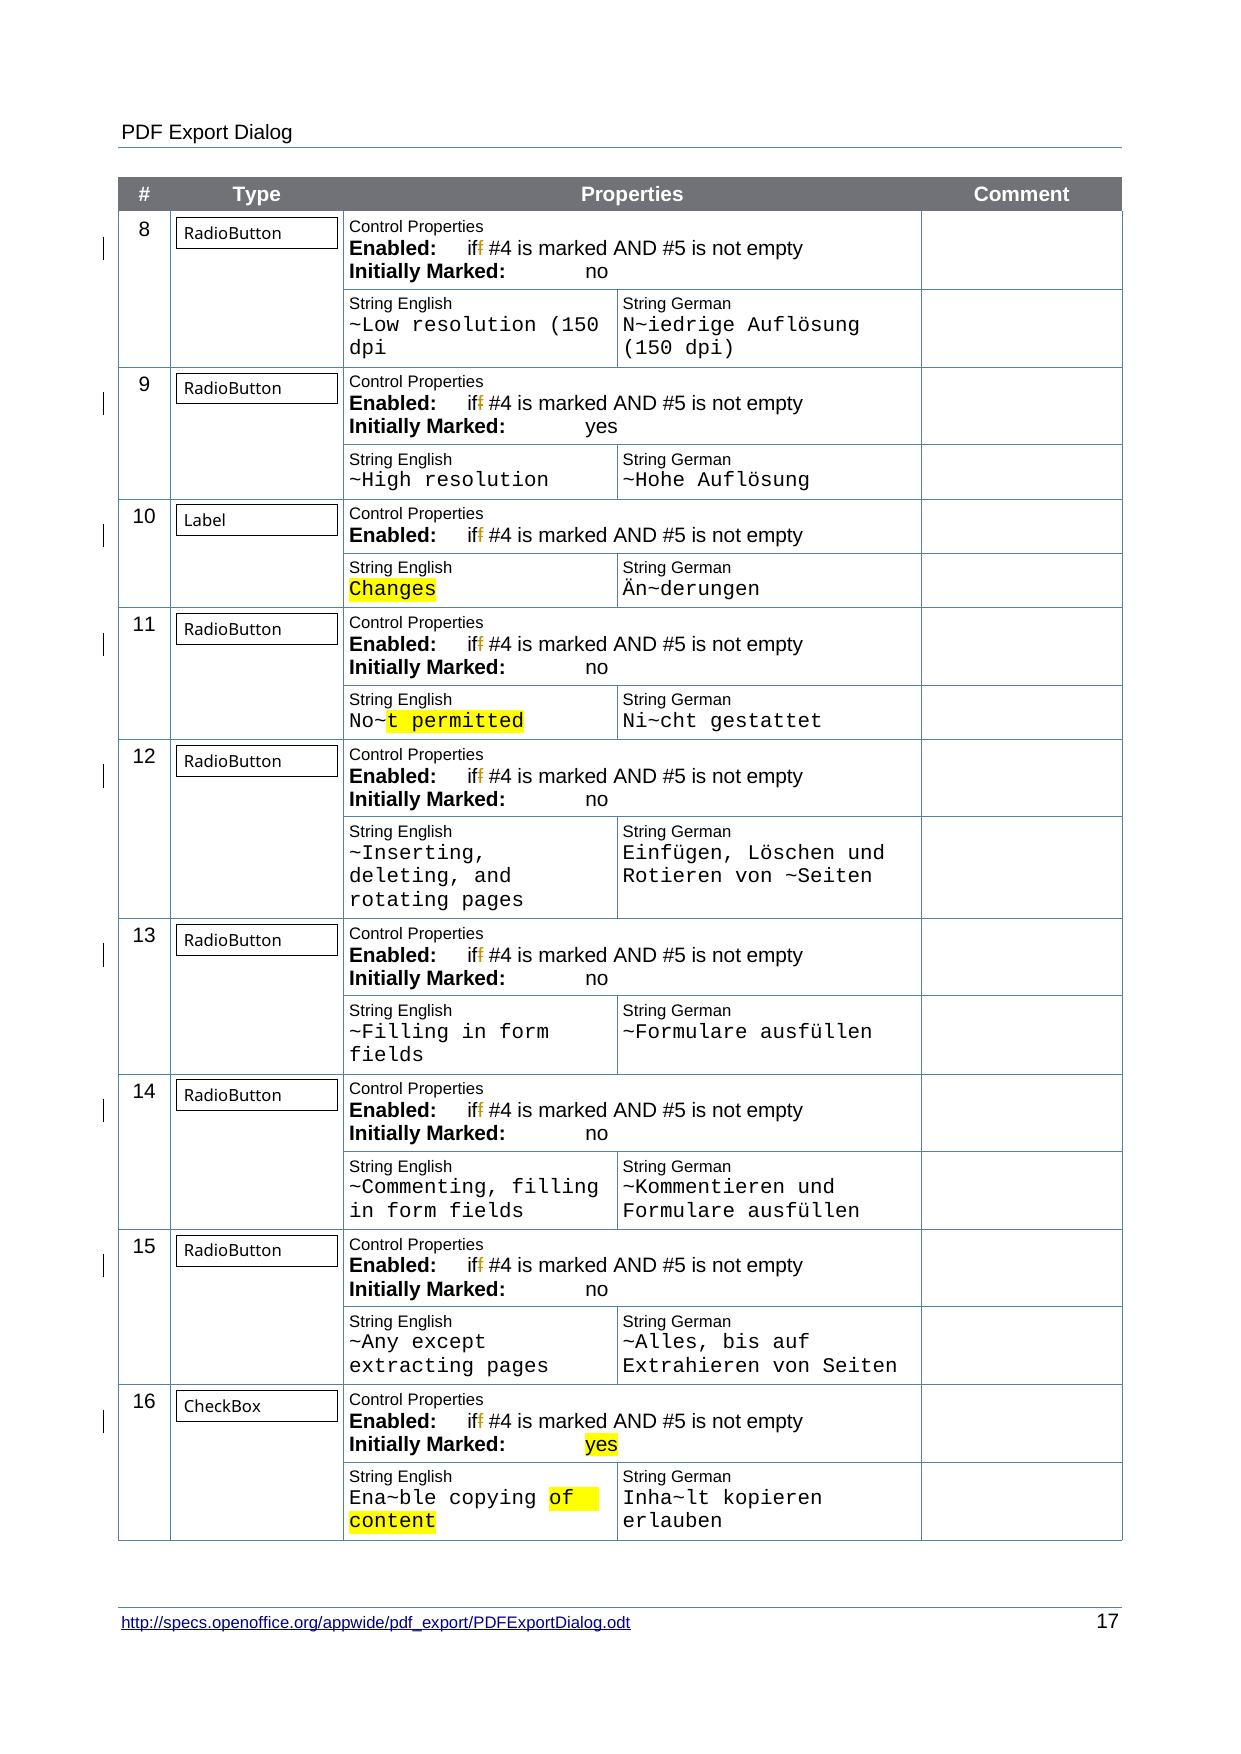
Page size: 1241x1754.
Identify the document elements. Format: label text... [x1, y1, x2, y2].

table_cell String English ~Filling in form fields [344, 996, 617, 1074]
table_header [922, 919, 1122, 995]
table_header Control Properties Enabled: if #4 is marked AND #5 is not empty [344, 500, 921, 553]
table_header Control Properties Enabled: if #4 is marked AND #5 is not empty Initially Marked: no [344, 608, 921, 685]
table_cell String German ~Kommentieren und Formulare ausfüllen [618, 1152, 921, 1229]
table_header [922, 211, 1122, 289]
table_header Control Properties Enabled: if #4 is marked AND #5 is not empty Initially Marked: yes [344, 368, 921, 444]
table_cell String German ~Hohe Auflösung [618, 445, 921, 499]
table_cell String German N~iedrige Auflösung (150 dpi) [618, 290, 921, 367]
table_header Control Properties Enabled: if #4 is marked AND #5 is not empty Initially Marked: no [344, 211, 921, 289]
table_cell String German Ni~cht gestattet [618, 686, 921, 739]
table_cell String German Einfügen, Löschen und Rotieren von ~Seiten [618, 817, 921, 918]
table_cell [171, 608, 343, 739]
table_cell [922, 290, 1122, 367]
table_header [922, 368, 1122, 444]
table_cell 10 [119, 500, 170, 607]
table_cell String German Inha~lt kopieren erlauben [618, 1463, 921, 1540]
table_cell String English ~Commenting, filling in form fields [344, 1152, 617, 1229]
table_cell [171, 740, 343, 918]
table_cell String English ~Any except extracting pages [344, 1307, 617, 1384]
table_header [922, 1385, 1122, 1462]
table_header [922, 1230, 1122, 1306]
table_cell [922, 554, 1122, 607]
table_cell [922, 1307, 1122, 1384]
table_cell String German ~Alles, bis auf Extrahieren von Seiten [618, 1307, 921, 1384]
table_header Control Properties Enabled: if #4 is marked AND #5 is not empty Initially Marked: no [344, 919, 921, 995]
table_cell String English Changes [344, 554, 617, 607]
table_cell 12 [119, 740, 170, 918]
table_cell [922, 1152, 1122, 1229]
table_cell 15 [119, 1230, 170, 1384]
table_cell [922, 1463, 1122, 1540]
table_cell String English ~Inserting, deleting, and rotating pages [344, 817, 617, 918]
table_cell [171, 1385, 343, 1540]
table_cell [922, 445, 1122, 499]
table_header # [118, 177, 170, 211]
table_header [922, 1075, 1122, 1151]
table_cell [171, 1075, 343, 1229]
table_cell [171, 500, 343, 607]
table_header [922, 500, 1122, 553]
table_header Control Properties Enabled: if #4 is marked AND #5 is not empty Initially Marked: no [344, 1230, 921, 1306]
table_cell 16 [119, 1385, 170, 1540]
table_header Control Properties Enabled: if #4 is marked AND #5 is not empty Initially Marked: no [344, 1075, 921, 1151]
table_header Properties [343, 177, 921, 211]
table_cell [171, 368, 343, 499]
table_cell String English No~t permitted [344, 686, 617, 739]
table_header Type [170, 177, 343, 211]
table_cell [922, 817, 1122, 918]
table_cell 14 [119, 1075, 170, 1229]
table_cell 8 [119, 211, 170, 367]
table_cell 13 [119, 919, 170, 1074]
table_header [922, 740, 1122, 816]
table_cell [922, 996, 1122, 1074]
table_header Control Properties Enabled: if #4 is marked AND #5 is not empty Initially Marked: yes [344, 1385, 921, 1462]
table_cell String German Än~derungen [618, 554, 921, 607]
table_cell [171, 919, 343, 1074]
table_cell [171, 211, 343, 367]
table_header Control Properties Enabled: if #4 is marked AND #5 is not empty Initially Marked: no [344, 740, 921, 816]
table_cell 11 [119, 608, 170, 739]
table_cell String English Ena~ble copying of content [344, 1463, 617, 1540]
table_cell String English ~Low resolution (150 dpi [344, 290, 617, 367]
table_cell String German ~Formulare ausfüllen [618, 996, 921, 1074]
table_header [922, 608, 1122, 685]
table_cell String English ~High resolution [344, 445, 617, 499]
table_cell [171, 1230, 343, 1384]
table_header Comment [921, 177, 1122, 211]
table_cell [922, 686, 1122, 739]
table_cell 9 [119, 368, 170, 499]
